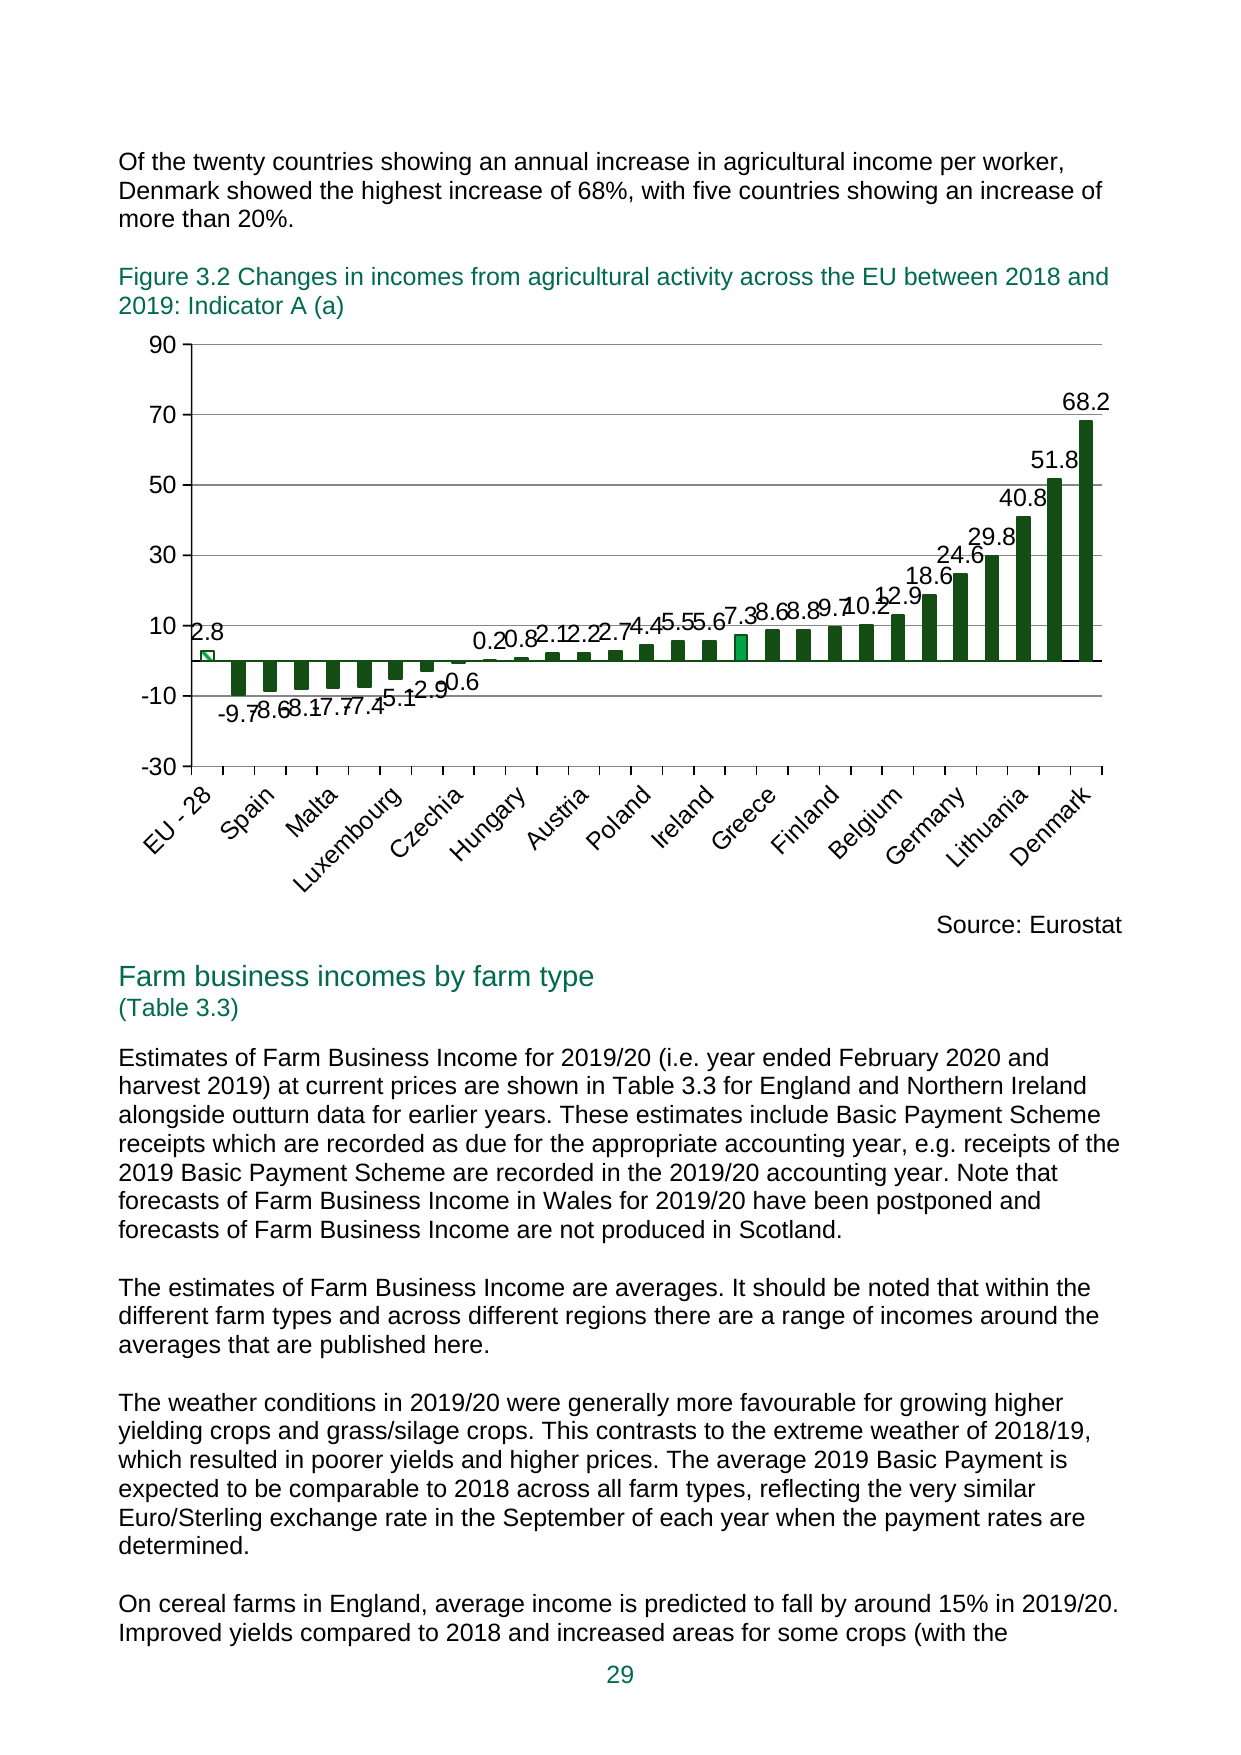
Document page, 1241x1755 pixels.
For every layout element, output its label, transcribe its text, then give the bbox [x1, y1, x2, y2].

text The weather conditions in 2019/20 were generally more favourable for growing higher yielding crops and grass/silage crops. This contrasts to the extreme weather of 2018/19, which resulted in poorer yields and higher prices. The average 2019 Basic Payment is expected to be comparable to 2018 across all farm types, reflecting the very similar Euro/Sterling exchange rate in the September of each year when the payment rates are determined. [118, 1388, 1122, 1560]
text On cereal farms in England, average income is predicted to fall by around 15% in 2019/20. Improved yields compared to 2018 and increased areas for some crops (with the [118, 1589, 1122, 1646]
text Of the twenty countries showing an annual increase in agricultural income per worker, Denmark showed the highest increase of 68%, with five countries showing an increase of more than 20%. [118, 147, 1122, 233]
subtitle Farm business incomes by farm type (Table 3.3) [118, 959, 1122, 1022]
subtitle Figure 3.2 Changes in incomes from agricultural activity across the EU between 2018 and 2019: Indicator A (a) [118, 262, 1122, 319]
text Source: Eurostat [118, 910, 1122, 939]
text The estimates of Farm Business Income are averages. It should be noted that within the different farm types and across different regions there are a range of incomes around the averages that are published here. [118, 1273, 1122, 1359]
text Estimates of Farm Business Income for 2019/20 (i.e. year ended February 2020 and harvest 2019) at current prices are shown in Table 3.3 for England and Northern Ireland alongside outturn data for earlier years. These estimates include Basic Payment Scheme receipts which are recorded as due for the appropriate accounting year, e.g. receipts of the 2019 Basic Payment Scheme are recorded in the 2019/20 accounting year. Note that forecasts of Farm Business Income in Wales for 2019/20 have been postponed and forecasts of Farm Business Income are not produced in Scotland. [118, 1043, 1122, 1244]
